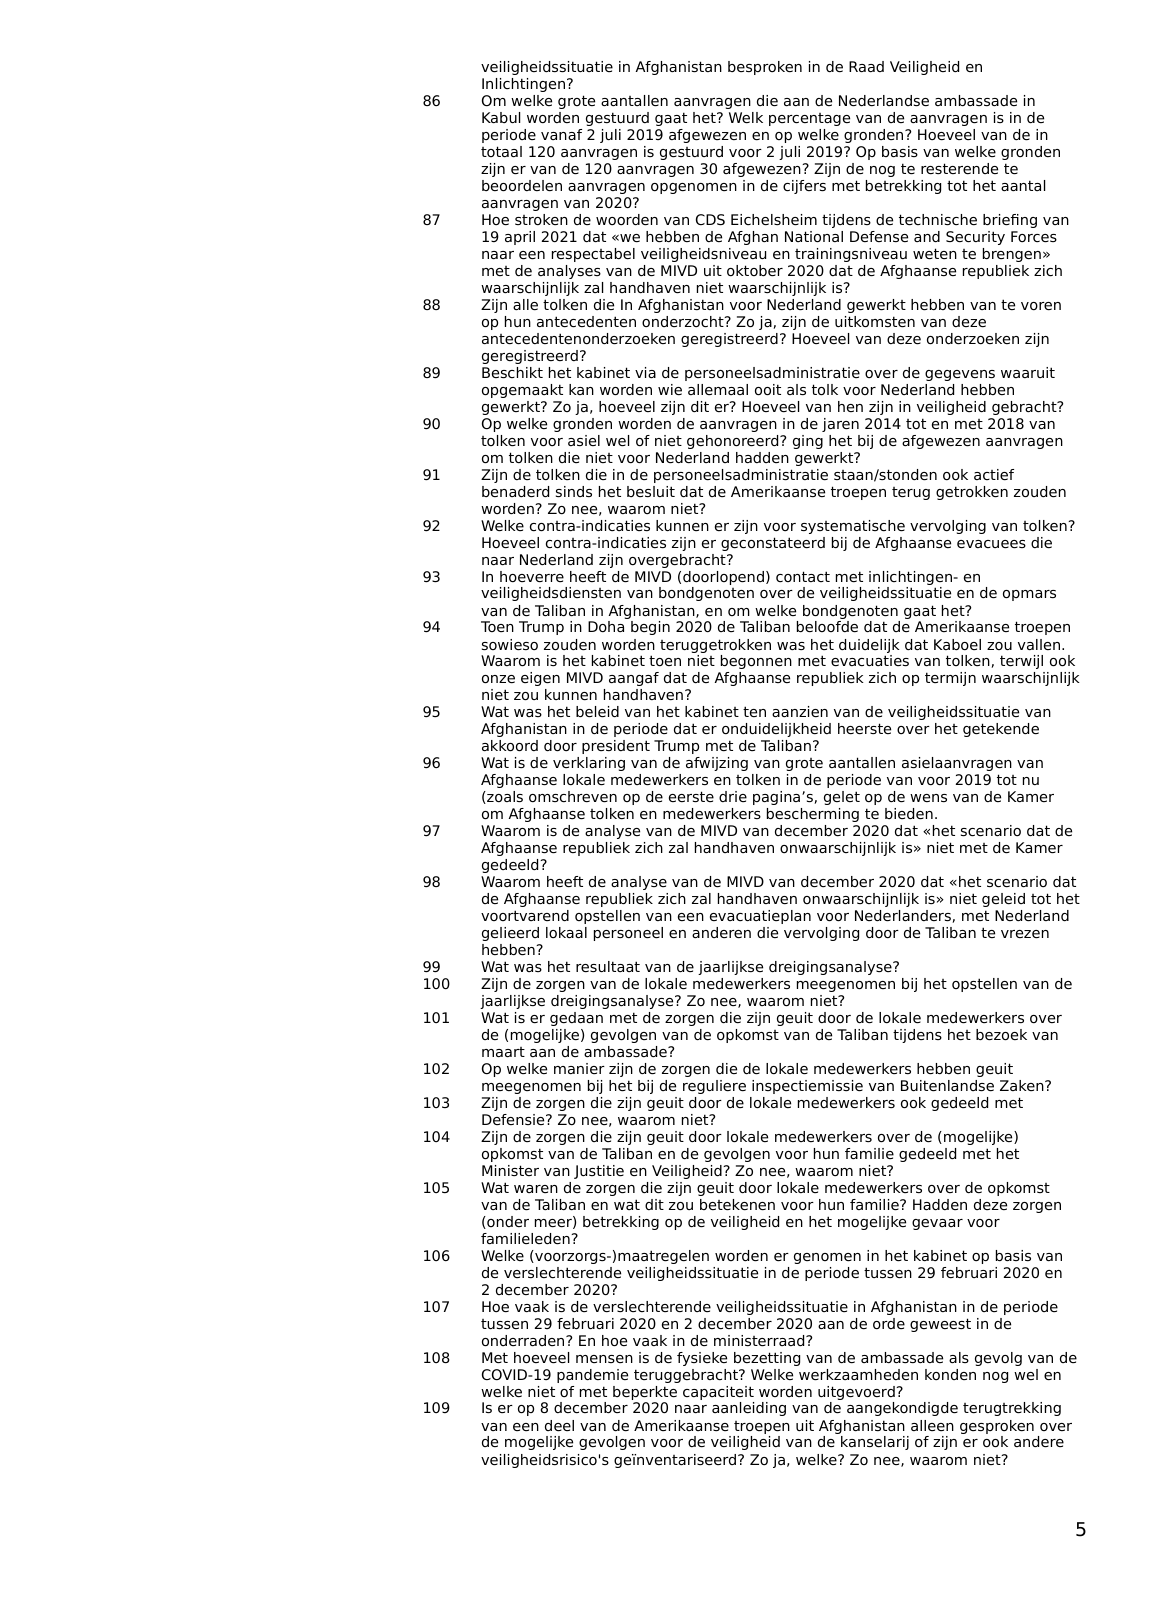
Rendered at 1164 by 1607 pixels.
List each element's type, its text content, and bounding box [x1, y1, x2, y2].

table_cell 88 [422, 297, 475, 365]
table_cell 89 [422, 365, 475, 416]
table_cell 86 [422, 93, 475, 212]
table_cell Op welke manier zijn de zorgen die de lokale medewerkers hebben geuit meegenomen bij het bij de reguliere inspectiemissie van Buitenlandse Zaken? [475, 1061, 1087, 1095]
table_cell veiligheidssituatie in Afghanistan besproken in de Raad Veiligheid en Inlichtingen? [475, 59, 1087, 93]
table_cell 97 [422, 823, 475, 874]
table_cell 94 [422, 619, 475, 704]
table_cell Is er op 8 december 2020 naar aanleiding van de aangekondigde terugtrekking van een deel van de Amerikaanse troepen uit Afghanistan alleen gesproken over de mogelijke gevolgen voor de veiligheid van de kanselarij of zijn er ook andere veiligheidsrisico's geïnventariseerd? Zo ja, welke? Zo nee, waarom niet? [475, 1400, 1087, 1468]
table_cell Om welke grote aantallen aanvragen die aan de Nederlandse ambassade in Kabul worden gestuurd gaat het? Welk percentage van de aanvragen is in de periode vanaf 2 juli 2019 afgewezen en op welke gronden? Hoeveel van de in totaal 120 aanvragen is gestuurd voor 2 juli 2019? Op basis van welke gronden zijn er van de 120 aanvragen 30 afgewezen? Zijn de nog te resterende te beoordelen aanvragen opgenomen in de cijfers met betrekking tot het aantal aanvragen van 2020? [475, 93, 1087, 212]
table_cell 106 [422, 1248, 475, 1298]
table_cell Zijn de tolken die in de personeelsadministratie staan/stonden ook actief benaderd sinds het besluit dat de Amerikaanse troepen terug getrokken zouden worden? Zo nee, waarom niet? [475, 467, 1087, 517]
table_cell Zijn de zorgen die zijn geuit door de lokale medewerkers ook gedeeld met Defensie? Zo nee, waarom niet? [475, 1095, 1087, 1129]
table_cell Wat waren de zorgen die zijn geuit door lokale medewerkers over de opkomst van de Taliban en wat dit zou betekenen voor hun familie? Hadden deze zorgen (onder meer) betrekking op de veiligheid en het mogelijke gevaar voor familieleden? [475, 1180, 1087, 1248]
table_cell Zijn de zorgen van de lokale medewerkers meegenomen bij het opstellen van de jaarlijkse dreigingsanalyse? Zo nee, waarom niet? [475, 976, 1087, 1010]
table_cell 102 [422, 1061, 475, 1095]
table_cell Wat is de verklaring van de afwijzing van grote aantallen asielaanvragen van Afghaanse lokale medewerkers en tolken in de periode van voor 2019 tot nu (zoals omschreven op de eerste drie pagina’s, gelet op de wens van de Kamer om Afghaanse tolken en medewerkers bescherming te bieden. [475, 755, 1087, 823]
table_cell 101 [422, 1010, 475, 1061]
table_cell 108 [422, 1350, 475, 1400]
table_cell 96 [422, 755, 475, 823]
table_cell 91 [422, 467, 475, 517]
table_cell 109 [422, 1400, 475, 1468]
table_cell 95 [422, 704, 475, 755]
table_cell 100 [422, 976, 475, 1010]
table_cell Hoe vaak is de verslechterende veiligheidssituatie in Afghanistan in de periode tussen 29 februari 2020 en 2 december 2020 aan de orde geweest in de onderraden? En hoe vaak in de ministerraad? [475, 1299, 1087, 1349]
table_cell Op welke gronden worden de aanvragen in de jaren 2014 tot en met 2018 van tolken voor asiel wel of niet gehonoreerd? ging het bij de afgewezen aanvragen om tolken die niet voor Nederland hadden gewerkt? [475, 416, 1087, 467]
table_cell 98 [422, 874, 475, 959]
table_cell 104 [422, 1129, 475, 1180]
table_cell 93 [422, 569, 475, 619]
table_cell Wat was het beleid van het kabinet ten aanzien van de veiligheidssituatie van Afghanistan in de periode dat er onduidelijkheid heerste over het getekende akkoord door president Trump met de Taliban? [475, 704, 1087, 755]
table_cell Zijn de zorgen die zijn geuit door lokale medewerkers over de (mogelijke) opkomst van de Taliban en de gevolgen voor hun familie gedeeld met het Minister van Justitie en Veiligheid? Zo nee, waarom niet? [475, 1129, 1087, 1180]
table_cell 87 [422, 212, 475, 297]
table_cell Met hoeveel mensen is de fysieke bezetting van de ambassade als gevolg van de COVID-19 pandemie teruggebracht? Welke werkzaamheden konden nog wel en welke niet of met beperkte capaciteit worden uitgevoerd? [475, 1350, 1087, 1400]
table_cell Hoe stroken de woorden van CDS Eichelsheim tijdens de technische briefing van 19 april 2021 dat «we hebben de Afghan National Defense and Security Forces naar een respectabel veiligheidsniveau en trainingsniveau weten te brengen» met de analyses van de MIVD uit oktober 2020 dat de Afghaanse republiek zich waarschijnlijk zal handhaven niet waarschijnlijk is? [475, 212, 1087, 297]
table_cell Beschikt het kabinet via de personeelsadministratie over de gegevens waaruit opgemaakt kan worden wie allemaal ooit als tolk voor Nederland hebben gewerkt? Zo ja, hoeveel zijn dit er? Hoeveel van hen zijn in veiligheid gebracht? [475, 365, 1087, 416]
table_cell Wat was het resultaat van de jaarlijkse dreigingsanalyse? [475, 959, 1087, 976]
table_cell Zijn alle tolken die In Afghanistan voor Nederland gewerkt hebben van te voren op hun antecedenten onderzocht? Zo ja, zijn de uitkomsten van deze antecedentenonderzoeken geregistreerd? Hoeveel van deze onderzoeken zijn geregistreerd? [475, 297, 1087, 365]
table_cell 90 [422, 416, 475, 467]
table_cell Waarom is de analyse van de MIVD van december 2020 dat «het scenario dat de Afghaanse republiek zich zal handhaven onwaarschijnlijk is» niet met de Kamer gedeeld? [475, 823, 1087, 874]
table_cell In hoeverre heeft de MIVD (doorlopend) contact met inlichtingen- en veiligheidsdiensten van bondgenoten over de veiligheidssituatie en de opmars van de Taliban in Afghanistan, en om welke bondgenoten gaat het? [475, 569, 1087, 619]
table_cell 105 [422, 1180, 475, 1248]
table_cell 92 [422, 518, 475, 568]
table_cell Welke (voorzorgs-)maatregelen worden er genomen in het kabinet op basis van de verslechterende veiligheidssituatie in de periode tussen 29 februari 2020 en 2 december 2020? [475, 1248, 1087, 1298]
table_cell Waarom heeft de analyse van de MIVD van december 2020 dat «het scenario dat de Afghaanse republiek zich zal handhaven onwaarschijnlijk is» niet geleid tot het voortvarend opstellen van een evacuatieplan voor Nederlanders, met Nederland gelieerd lokaal personeel en anderen die vervolging door de Taliban te vrezen hebben? [475, 874, 1087, 959]
table_cell Toen Trump in Doha begin 2020 de Taliban beloofde dat de Amerikaanse troepen sowieso zouden worden teruggetrokken was het duidelijk dat Kaboel zou vallen. Waarom is het kabinet toen niet begonnen met evacuaties van tolken, terwijl ook onze eigen MIVD aangaf dat de Afghaanse republiek zich op termijn waarschijnlijk niet zou kunnen handhaven? [475, 619, 1087, 704]
table_cell [422, 59, 475, 93]
table_cell Welke contra-indicaties kunnen er zijn voor systematische vervolging van tolken? Hoeveel contra-indicaties zijn er geconstateerd bij de Afghaanse evacuees die naar Nederland zijn overgebracht? [475, 518, 1087, 568]
table_cell 103 [422, 1095, 475, 1129]
table_cell 99 [422, 959, 475, 976]
table_cell 107 [422, 1299, 475, 1349]
table_cell Wat is er gedaan met de zorgen die zijn geuit door de lokale medewerkers over de (mogelijke) gevolgen van de opkomst van de Taliban tijdens het bezoek van maart aan de ambassade? [475, 1010, 1087, 1061]
